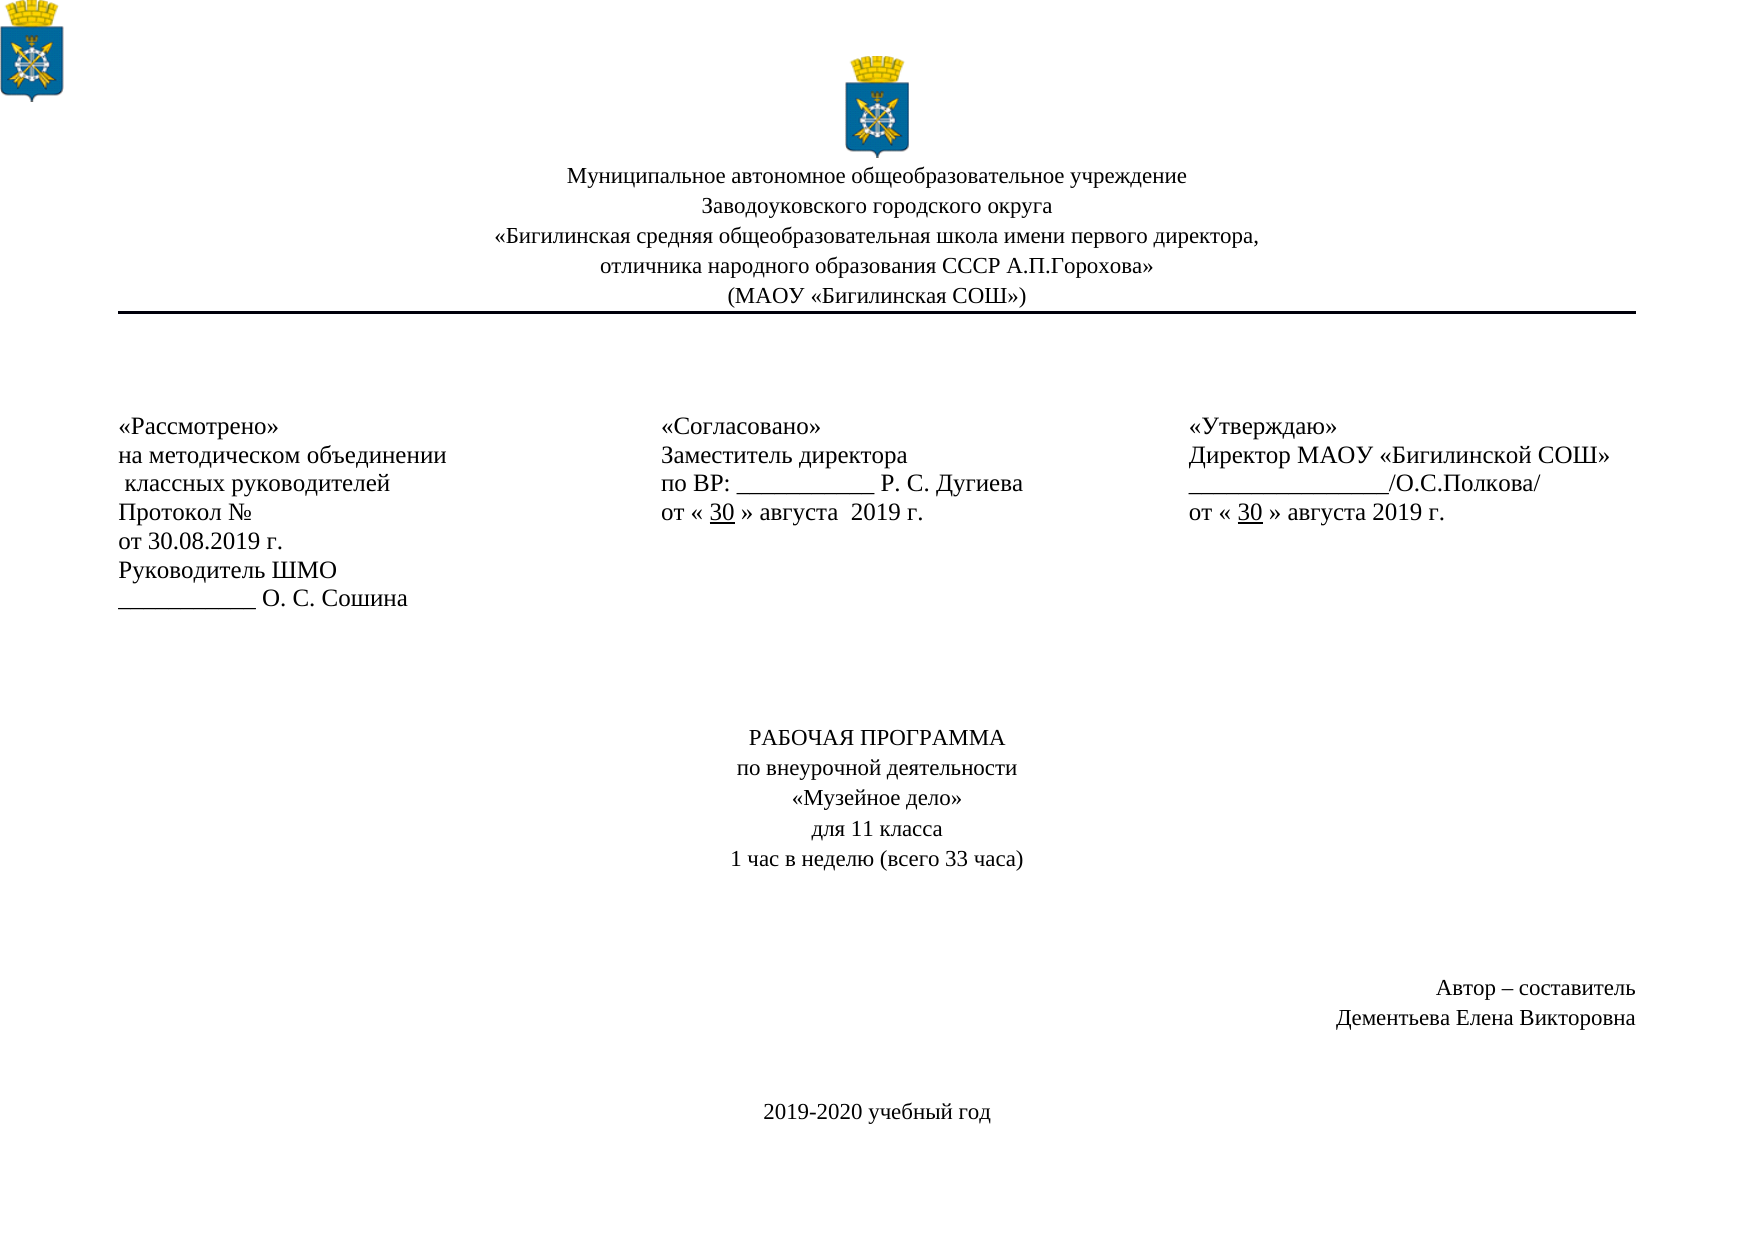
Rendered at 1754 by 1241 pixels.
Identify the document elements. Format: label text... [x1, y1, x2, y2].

text Заводоуковского городского округа [118, 192, 1636, 218]
picture [845, 56, 909, 158]
text 2019-2020 учебный год [118, 1098, 1636, 1124]
table_header «Согласовано» Заместитель директора по ВР: ___________ Р. С. Дугиева от « 30 » августа 2019 г. [650, 411, 1177, 612]
text отличника народного образования СССР А.П.Горохова» [118, 252, 1636, 279]
table_header «Рассмотрено» на методическом объединении классных руководителей Протокол № от 30.08.2019 г. Руководитель ШМО ___________ О. С. Сошина [107, 411, 649, 612]
text для 11 класса [118, 814, 1636, 841]
text «Музейное дело» [118, 784, 1636, 811]
text РАБОЧАЯ ПРОГРАММА по внеурочной деятельности [118, 724, 1636, 781]
text Дементьева Елена Викторовна [118, 1004, 1636, 1031]
text 1 час в неделю (всего 33 часа) [118, 845, 1636, 871]
text «Бигилинская средняя общеобразовательная школа имени первого директора, [118, 222, 1636, 248]
text (МАОУ «Бигилинская СОШ») [118, 282, 1636, 311]
text Автор – составитель [118, 974, 1636, 1000]
table_header «Утверждаю» Директор МАОУ «Бигилинской СОШ» ________________/О.С.Полкова/ от « 30 » августа 2019 г. [1178, 411, 1713, 612]
text Муниципальное автономное общеобразовательное учреждение [118, 162, 1636, 188]
picture [0, 0, 64, 102]
